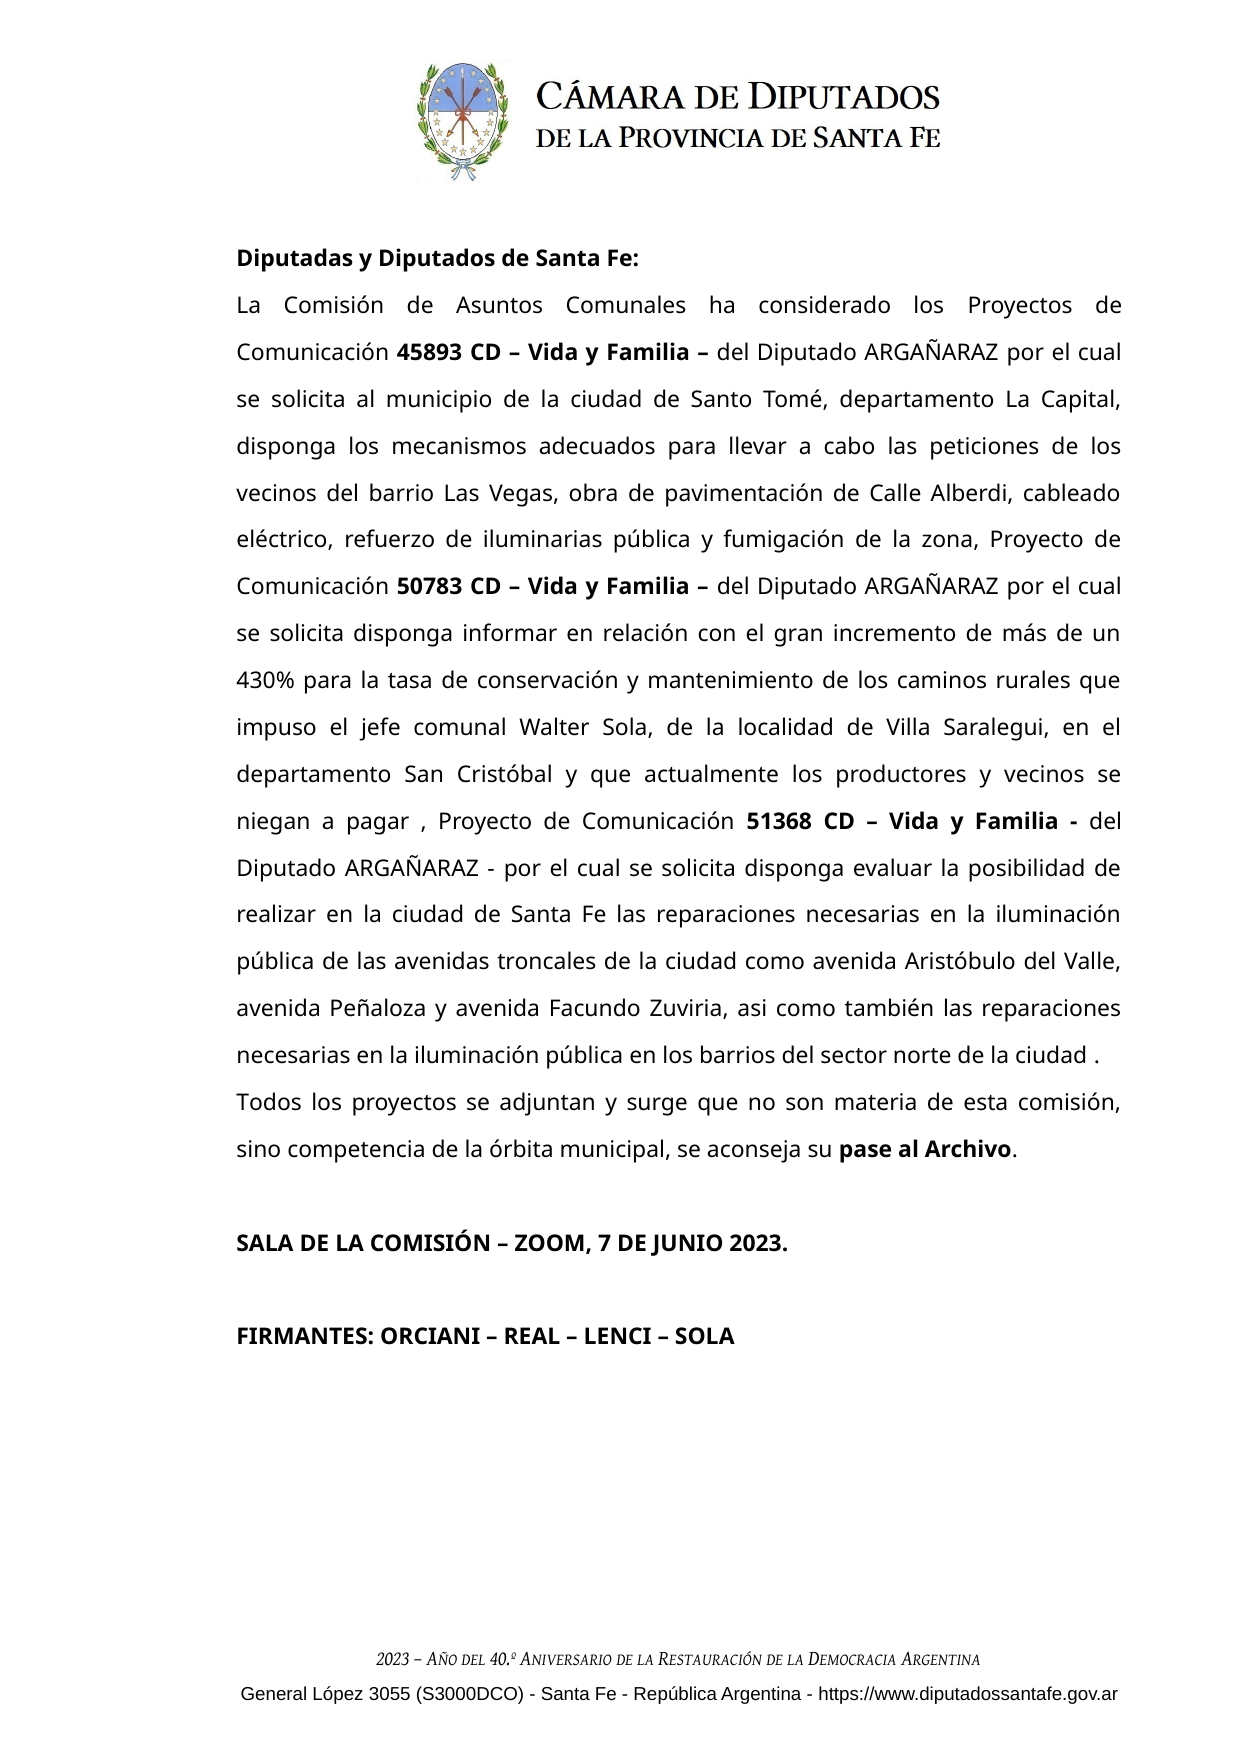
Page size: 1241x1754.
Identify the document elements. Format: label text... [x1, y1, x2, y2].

text La Comisión de Asuntos Comunales ha considerado los Proyectos de Comunicación 45893 CD – Vida y Familia – del Diputado ARGAÑARAZ por el cual se solicita al municipio de la ciudad de Santo Tomé, departamento La Capital, disponga los mecanismos adecuados para llevar a cabo las peticiones de los vecinos del barrio Las Vegas, obra de pavimentación de Calle Alberdi, cableado eléctrico, refuerzo de iluminarias pública y fumigación de la zona, Proyecto de Comunicación 50783 CD – Vida y Familia – del Diputado ARGAÑARAZ por el cual se solicita disponga informar en relación con el gran incremento de más de un 430% para la tasa de conservación y mantenimiento de los caminos rurales que impuso el jefe comunal Walter Sola, de la localidad de Villa Saralegui, en el departamento San Cristóbal y que actualmente los productores y vecinos se niegan a pagar , Proyecto de Comunicación 51368 CD – Vida y Familia - del Diputado ARGAÑARAZ - por el cual se solicita disponga evaluar la posibilidad de realizar en la ciudad de Santa Fe las reparaciones necesarias en la iluminación pública de las avenidas troncales de la ciudad como avenida Aristóbulo del Valle, avenida Peñaloza y avenida Facundo Zuviria, asi como también las reparaciones necesarias en la iluminación pública en los barrios del sector norte de la ciudad . [236, 289, 1122, 1070]
text Diputadas y Diputados de Santa Fe: [236, 242, 1122, 273]
text SALA DE LA COMISIÓN – ZOOM, 7 DE JUNIO 2023. [236, 1227, 1122, 1258]
text FIRMANTES: ORCIANI – REAL – LENCI – SOLA [236, 1320, 1122, 1352]
text Todos los proyectos se adjuntan y surge que no son materia de esta comisión, sino competencia de la órbita municipal, se aconseja su pase al Archivo. [236, 1086, 1122, 1164]
picture [413, 59, 945, 183]
